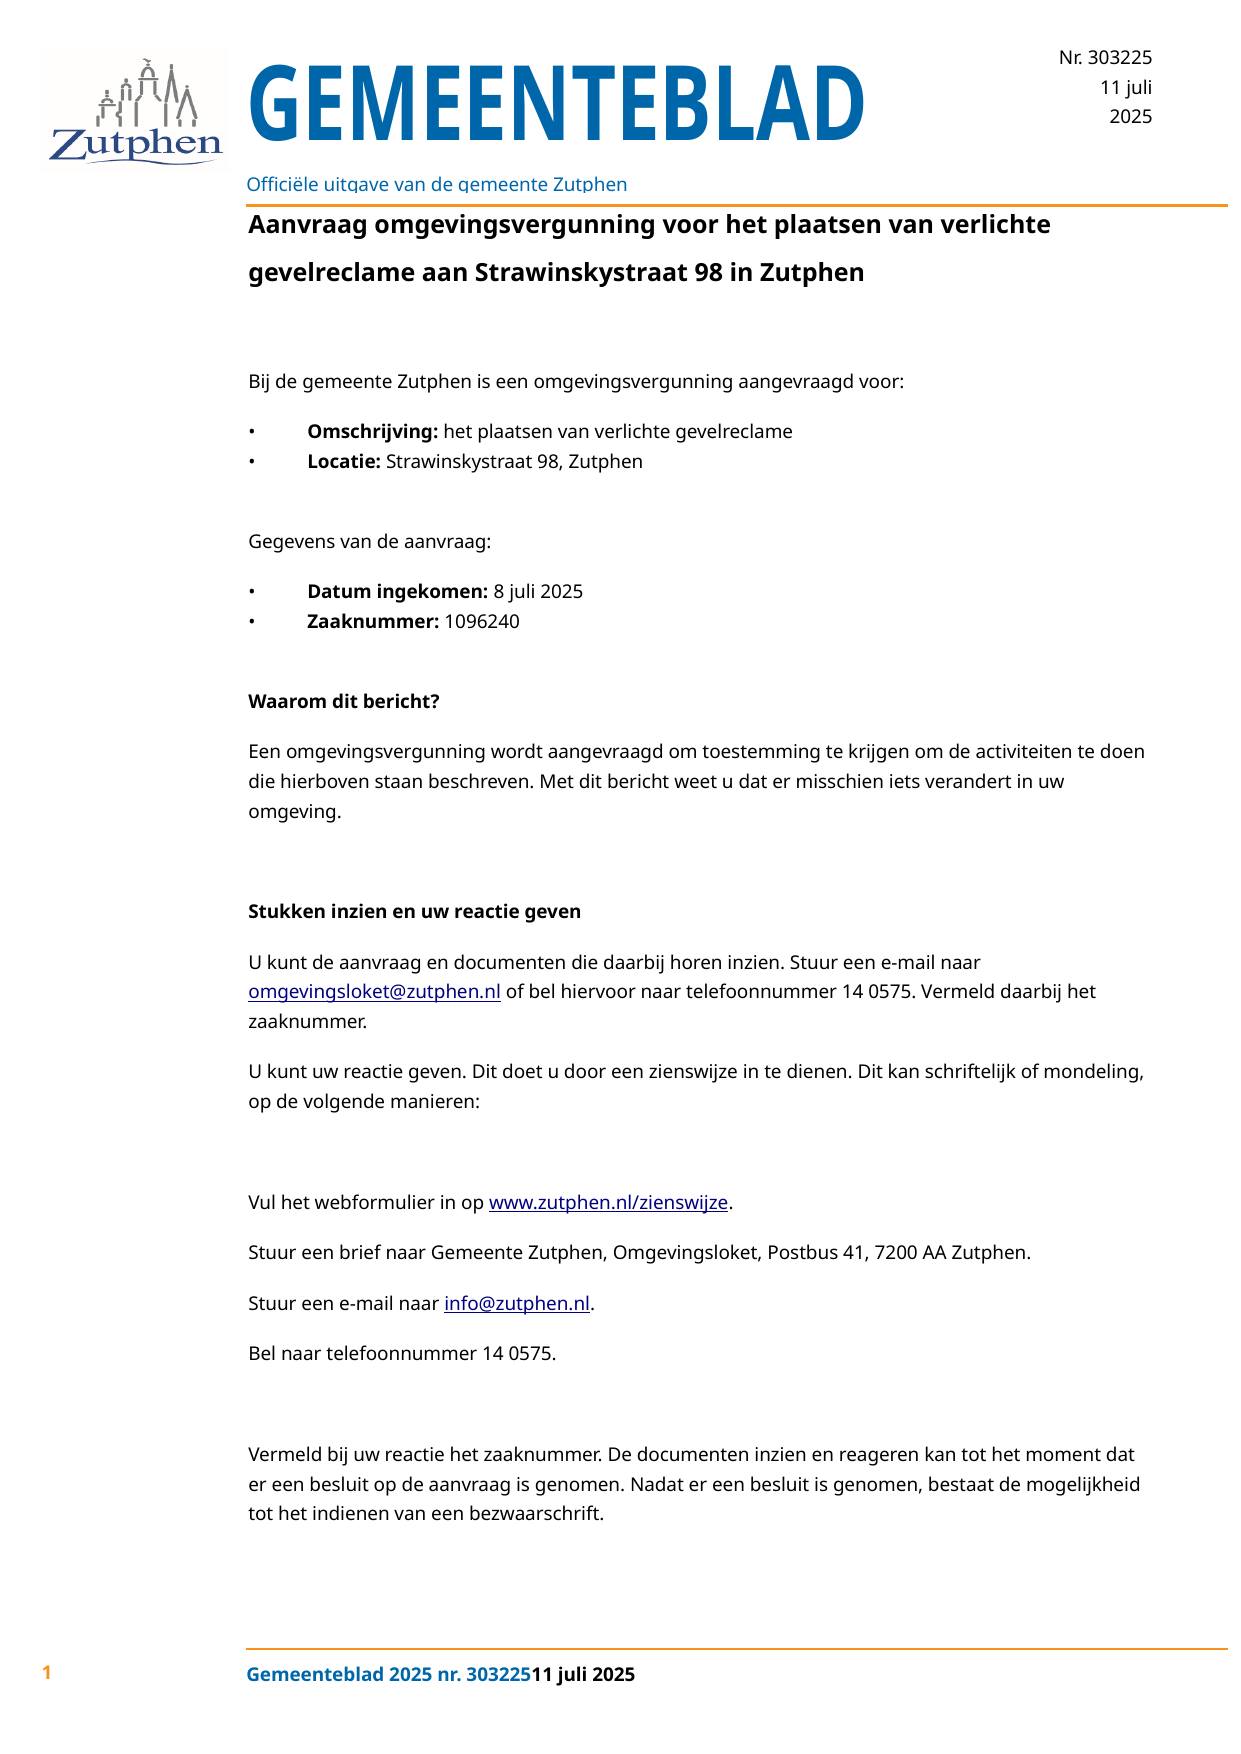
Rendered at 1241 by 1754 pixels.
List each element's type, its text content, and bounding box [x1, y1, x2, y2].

text U kunt de aanvraag en documenten die daarbij horen inzien. Stuur een e-mail naar omgevingsloket@zutphen.nl of bel hiervoor naar telefoonnummer 14 0575. Vermeld daarbij het zaaknummer. [248, 949, 1152, 1034]
list Omschrijving: het plaatsen van verlichte gevelreclame [248, 419, 1152, 444]
text Aanvraag omgevingsvergunning voor het plaatsen van verlichte gevelreclame aan Strawinskystraat 98 in Zutphen [248, 207, 1152, 288]
text Een omgevingsvergunning wordt aangevraagd om toestemming te krijgen om de activiteiten te doen die hierboven staan beschreven. Met dit bericht weet u dat er misschien iets verandert in uw omgeving. [248, 739, 1152, 824]
picture [41, 47, 231, 172]
text Stuur een brief naar Gemeente Zutphen, Omgevingsloket, Postbus 41, 7200 AA Zutphen. [248, 1239, 1152, 1265]
text Stuur een e-mail naar info@zutphen.nl. [248, 1290, 1152, 1316]
text Waarom dit bericht? [248, 688, 1152, 714]
text U kunt uw reactie geven. Dit doet u door een zienswijze in te dienen. Dit kan schriftelijk of mondeling, op de volgende manieren: [248, 1059, 1152, 1114]
list Datum ingekomen: 8 juli 2025 [248, 579, 1152, 604]
text Vul het webformulier in op www.zutphen.nl/zienswijze. [248, 1189, 1152, 1215]
list Locatie: Strawinskystraat 98, Zutphen [248, 448, 1152, 474]
list Zaaknummer: 1096240 [248, 608, 1152, 634]
text Stukken inzien en uw reactie geven [248, 899, 1152, 924]
text Vermeld bij uw reactie het zaaknummer. De documenten inzien en reageren kan tot het moment dat er een besluit op de aanvraag is genomen. Nadat er een besluit is genomen, bestaat de mogelijkheid tot het indienen van een bezwaarschrift. [248, 1441, 1152, 1526]
text Gegevens van de aanvraag: [248, 528, 1152, 554]
text Bel naar telefoonnummer 14 0575. [248, 1340, 1152, 1366]
text Bij de gemeente Zutphen is een omgevingsvergunning aangevraagd voor: [248, 368, 1152, 394]
